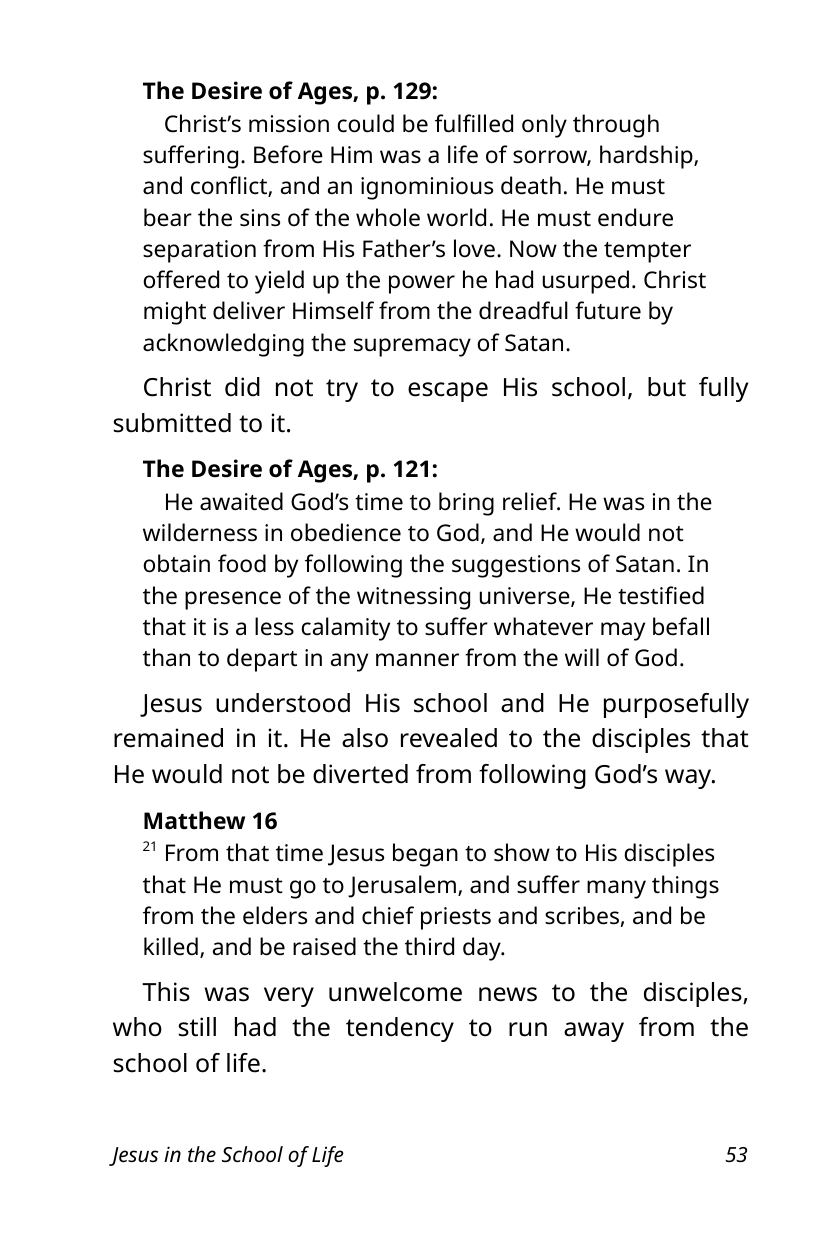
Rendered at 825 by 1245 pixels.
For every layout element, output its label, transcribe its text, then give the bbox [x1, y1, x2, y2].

text Jesus understood His school and He purposefully remained in it. He also revealed to the disciples that He would not be diverted from following God’s way. [112, 685, 750, 791]
text The Desire of Ages, p. 121: [142, 453, 750, 484]
text Christ did not try to escape His school, but fully submitted to it. [112, 370, 750, 439]
text He awaited God’s time to bring relief. He was in the wilderness in obedience to God, and He would not obtain food by following the suggestions of Satan. In the presence of the witnessing universe, He testified that it is a less calamity to suffer whatever may befall than to depart in any manner from the will of God. [142, 486, 720, 673]
text Matthew 16 [142, 805, 750, 836]
text This was very unwelcome news to the disciples, who still had the tendency to run away from the school of life. [112, 974, 750, 1080]
text Christ’s mission could be fulfilled only through suffering. Before Him was a life of sorrow, hardship, and conflict, and an ignominious death. He must bear the sins of the whole world. He must endure separation from His Father’s love. Now the tempter offered to yield up the power he had usurped. Christ might deliver Himself from the dreadful future by acknowledging the supremacy of Satan. [142, 108, 720, 358]
text 21 From that time Jesus began to show to His disciples that He must go to Jerusalem, and suffer many things from the elders and chief priests and scribes, and be killed, and be raised the third day. [142, 837, 720, 962]
text The Desire of Ages, p. 129: [142, 75, 750, 106]
